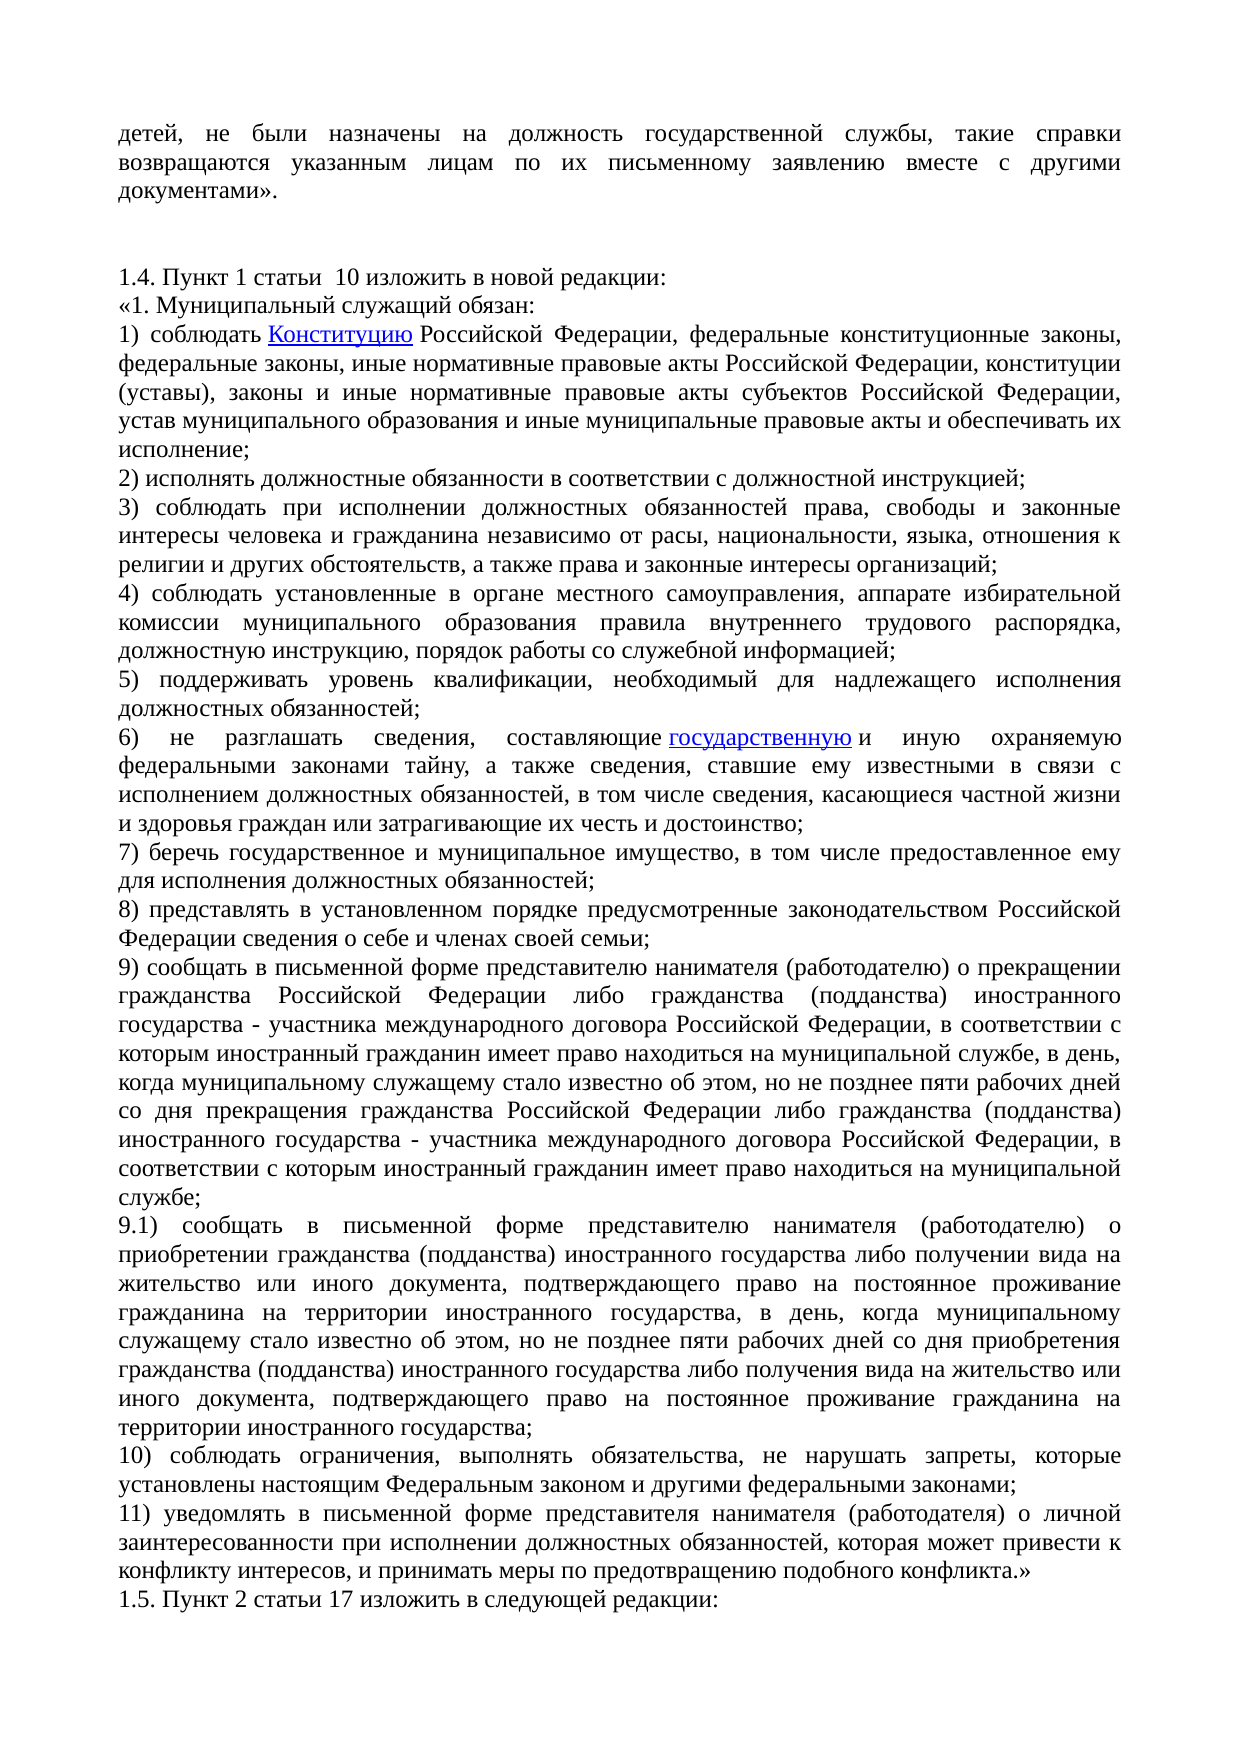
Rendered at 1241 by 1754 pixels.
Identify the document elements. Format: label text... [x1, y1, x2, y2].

text «1. Муниципальный служащий обязан: [118, 291, 1122, 319]
text детей, не были назначены на должность государственной службы, такие справки возвращаются указанным лицам по их письменному заявлению вместе с другими документами». [118, 118, 1122, 204]
text 2) исполнять должностные обязанности в соответствии с должностной инструкцией; [118, 463, 1122, 492]
text 8) представлять в установленном порядке предусмотренные законодательством Российской Федерации сведения о себе и членах своей семьи; [118, 894, 1122, 952]
text 4) соблюдать установленные в органе местного самоуправления, аппарате избирательной комиссии муниципального образования правила внутреннего трудового распорядка, должностную инструкцию, порядок работы со служебной информацией; [118, 578, 1122, 664]
text 7) беречь государственное и муниципальное имущество, в том числе предоставленное ему для исполнения должностных обязанностей; [118, 837, 1122, 894]
text 6) не разглашать сведения, составляющие государственную и иную охраняемую федеральными законами тайну, а также сведения, ставшие ему известными в связи с исполнением должностных обязанностей, в том числе сведения, касающиеся частной жизни и здоровья граждан или затрагивающие их честь и достоинство; [118, 722, 1122, 837]
text 1.4. Пункт 1 статьи 10 изложить в новой редакции: [118, 262, 1122, 291]
text 3) соблюдать при исполнении должностных обязанностей права, свободы и законные интересы человека и гражданина независимо от расы, национальности, языка, отношения к религии и других обстоятельств, а также права и законные интересы организаций; [118, 492, 1122, 578]
text 1) соблюдать Конституцию Российской Федерации, федеральные конституционные законы, федеральные законы, иные нормативные правовые акты Российской Федерации, конституции (уставы), законы и иные нормативные правовые акты субъектов Российской Федерации, устав муниципального образования и иные муниципальные правовые акты и обеспечивать их исполнение; [118, 319, 1122, 463]
text 11) уведомлять в письменной форме представителя нанимателя (работодателя) о личной заинтересованности при исполнении должностных обязанностей, которая может привести к конфликту интересов, и принимать меры по предотвращению подобного конфликта.» [118, 1498, 1122, 1584]
text 9.1) сообщать в письменной форме представителю нанимателя (работодателю) о приобретении гражданства (подданства) иностранного государства либо получении вида на жительство или иного документа, подтверждающего право на постоянное проживание гражданина на территории иностранного государства, в день, когда муниципальному служащему стало известно об этом, но не позднее пяти рабочих дней со дня приобретения гражданства (подданства) иностранного государства либо получения вида на жительство или иного документа, подтверждающего право на постоянное проживание гражданина на территории иностранного государства; [118, 1211, 1122, 1441]
text 1.5. Пункт 2 статьи 17 изложить в следующей редакции: [118, 1584, 1122, 1613]
text 9) сообщать в письменной форме представителю нанимателя (работодателю) о прекращении гражданства Российской Федерации либо гражданства (подданства) иностранного государства - участника международного договора Российской Федерации, в соответствии с которым иностранный гражданин имеет право находиться на муниципальной службе, в день, когда муниципальному служащему стало известно об этом, но не позднее пяти рабочих дней со дня прекращения гражданства Российской Федерации либо гражданства (подданства) иностранного государства - участника международного договора Российской Федерации, в соответствии с которым иностранный гражданин имеет право находиться на муниципальной службе; [118, 952, 1122, 1211]
text 5) поддерживать уровень квалификации, необходимый для надлежащего исполнения должностных обязанностей; [118, 664, 1122, 722]
text 10) соблюдать ограничения, выполнять обязательства, не нарушать запреты, которые установлены настоящим Федеральным законом и другими федеральными законами; [118, 1441, 1122, 1498]
